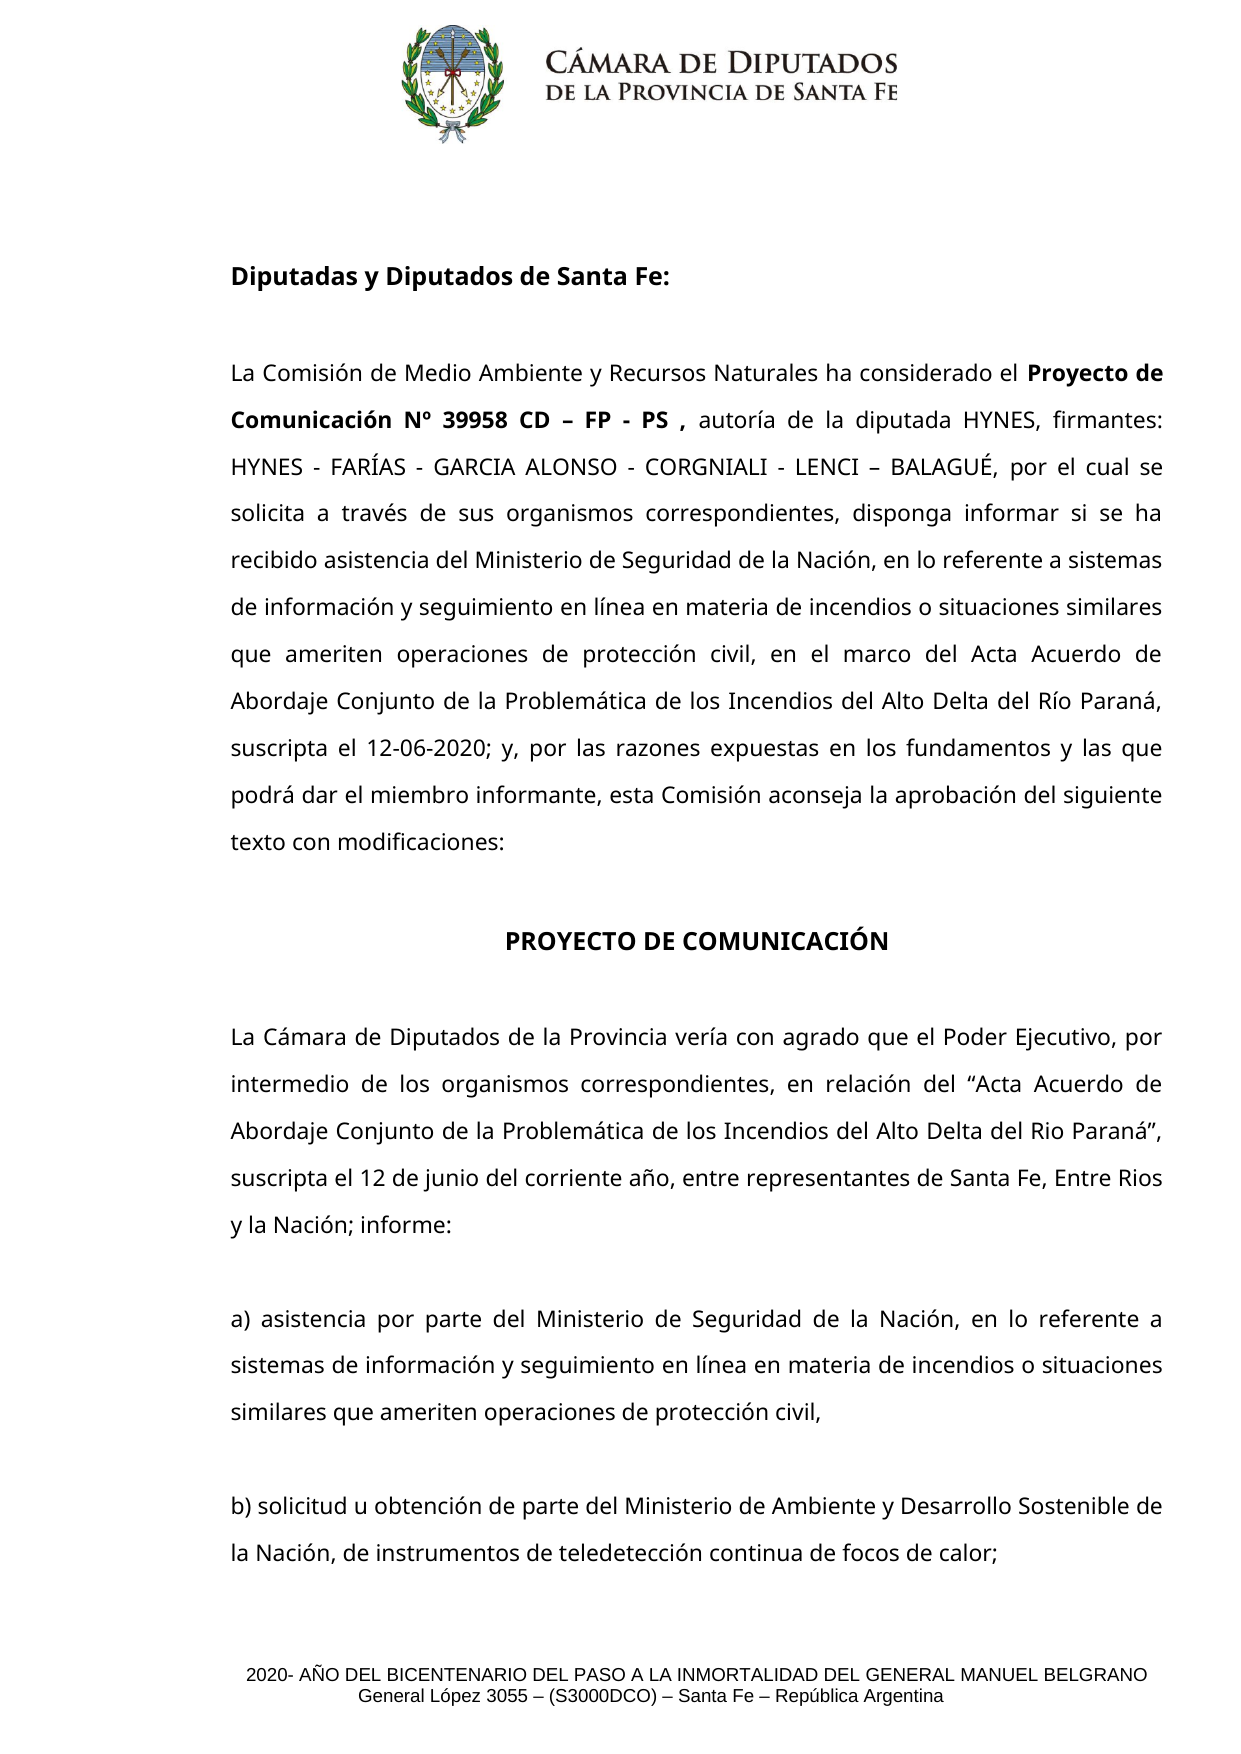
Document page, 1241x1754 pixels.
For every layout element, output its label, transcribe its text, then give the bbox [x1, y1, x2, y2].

text a) asistencia por parte del Ministerio de Seguridad de la Nación, en lo referente a sistemas de información y seguimiento en línea en materia de incendios o situaciones similares que ameriten operaciones de protección civil, [230, 1303, 1163, 1428]
text La Cámara de Diputados de la Provincia vería con agrado que el Poder Ejecutivo, por intermedio de los organismos correspondientes, en relación del “Acta Acuerdo de Abordaje Conjunto de la Problemática de los Incendios del Alto Delta del Rio Paraná”, suscripta el 12 de junio del corriente año, entre representantes de Santa Fe, Entre Rios y la Nación; informe: [230, 1021, 1163, 1240]
text Diputadas y Diputados de Santa Fe: [230, 259, 1163, 293]
text b) solicitud u obtención de parte del Ministerio de Ambiente y Desarrollo Sostenible de la Nación, de instrumentos de teledetección continua de focos de calor; [230, 1490, 1163, 1568]
picture [401, 25, 898, 148]
text La Comisión de Medio Ambiente y Recursos Naturales ha considerado el Proyecto de Comunicación Nº 39958 CD – FP - PS , autoría de la diputada HYNES, firmantes: HYNES - FARÍAS - GARCIA ALONSO - CORGNIALI - LENCI – BALAGUÉ, por el cual se solicita a través de sus organismos correspondientes, disponga informar si se ha recibido asistencia del Ministerio de Seguridad de la Nación, en lo referente a sistemas de información y seguimiento en línea en materia de incendios o situaciones similares que ameriten operaciones de protección civil, en el marco del Acta Acuerdo de Abordaje Conjunto de la Problemática de los Incendios del Alto Delta del Río Paraná, suscripta el 12-06-2020; y, por las razones expuestas en los fundamentos y las que podrá dar el miembro informante, esta Comisión aconseja la aprobación del siguiente texto con modificaciones: [230, 357, 1163, 857]
text PROYECTO DE COMUNICACIÓN [230, 923, 1163, 957]
